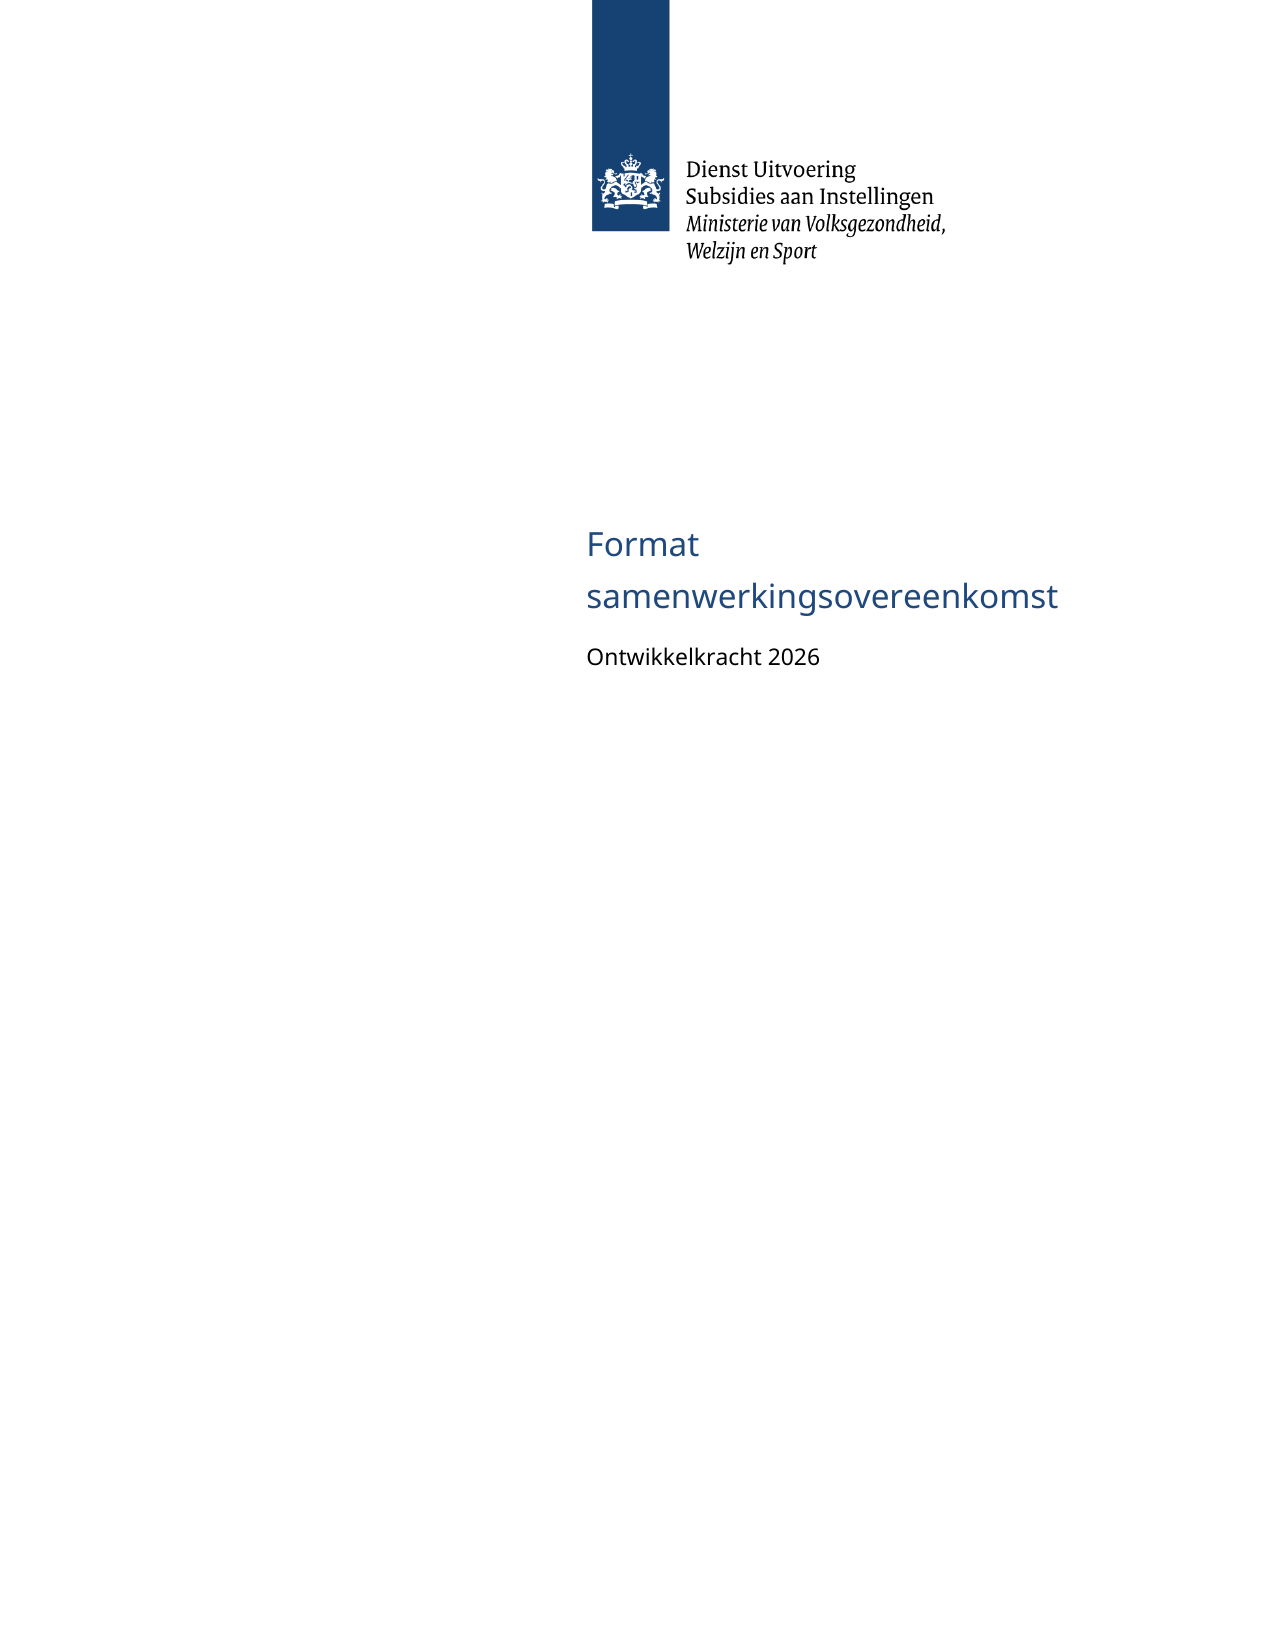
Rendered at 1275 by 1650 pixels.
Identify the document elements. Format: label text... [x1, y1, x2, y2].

text Ontwikkelkracht 2026 [187, 626, 1087, 677]
text Format samenwerkingsovereenkomst [586, 521, 1087, 619]
